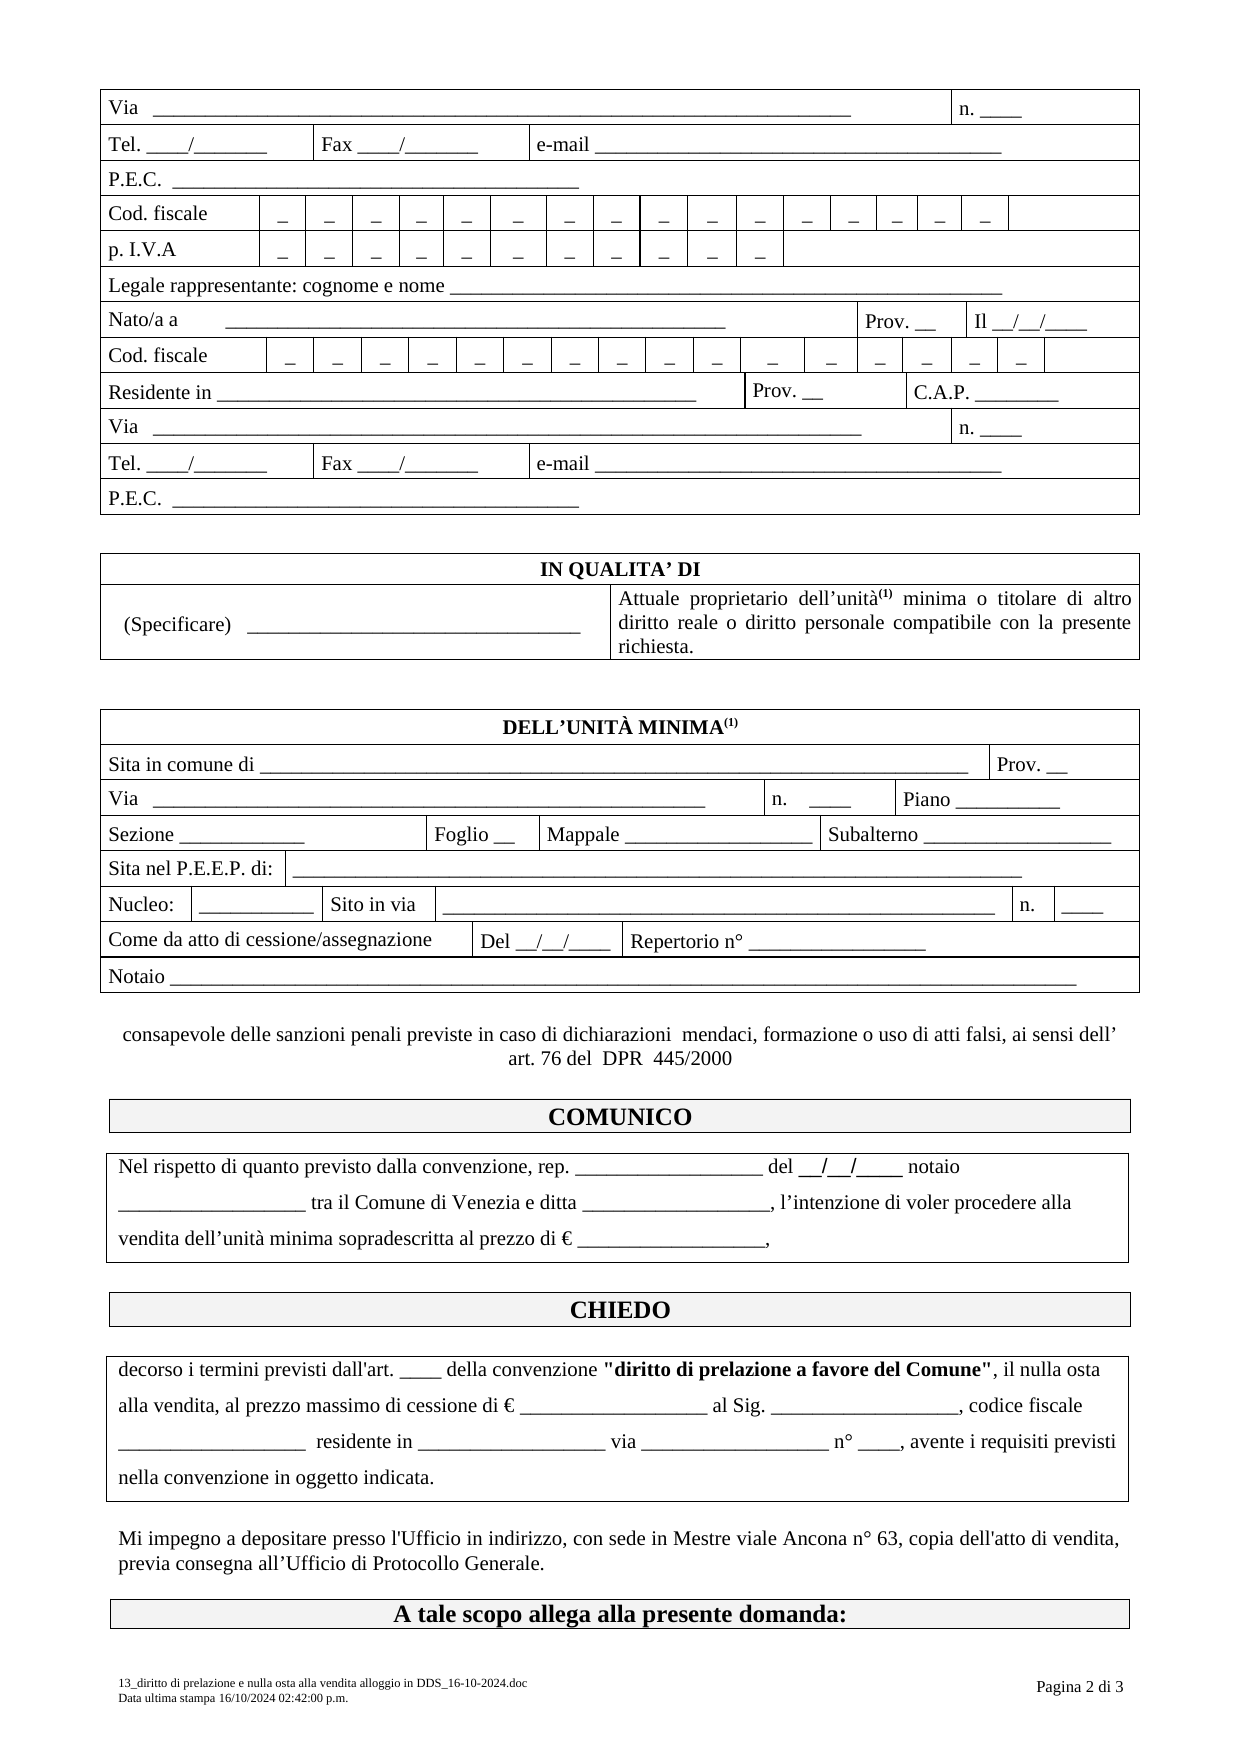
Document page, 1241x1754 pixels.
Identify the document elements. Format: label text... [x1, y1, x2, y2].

table_header A tale scopo allega alla presente domanda: [111, 1600, 1129, 1628]
text CHIEDO [110, 1293, 1130, 1326]
table_cell _ [306, 231, 352, 266]
table_cell _ [457, 338, 503, 372]
table_cell Repertorio n° _________________ [623, 922, 1139, 956]
table_cell _ [409, 338, 456, 372]
table_header decorso i termini previsti dall'art. ____ della convenzione "diritto di prelazione a favore del Comune", il nulla osta alla vendita, al prezzo massimo di cessione di € __________________ al Sig. __________________, codice fiscale __________________ residente in __________________ via __________________ n° ____, avente i requisiti previsti nella convenzione in oggetto indicata. [107, 1357, 1128, 1501]
table_cell Residente in ______________________________________________ [101, 373, 744, 407]
text Mi impegno a depositare presso l'Ufficio in indirizzo, con sede in Mestre viale Ancona n° 63, copia dell'atto di vendita, previa consegna all’Ufficio di Protocollo Generale. [118, 1526, 1122, 1574]
table_cell _ [952, 338, 997, 372]
table_cell _ [260, 196, 305, 230]
subtitle consapevole delle sanzioni penali previste in caso di dichiarazioni mendaci, formazione o uso di atti falsi, ai sensi dell’ art. 76 del DPR 445/2000 [118, 1022, 1122, 1070]
table_cell Prov. __ [858, 302, 966, 337]
table_cell ____________________________________________________________________ [146, 409, 951, 443]
table_cell Del __/__/____ [473, 922, 622, 956]
table_cell Cod. fiscale [101, 338, 218, 372]
table_cell [218, 338, 266, 372]
table_cell _ [306, 196, 352, 230]
table_cell e-mail _______________________________________ [530, 444, 1139, 478]
table_cell _ [831, 196, 876, 230]
table_cell _ [688, 196, 736, 230]
table_cell ____ [1055, 887, 1139, 921]
table_cell Legale rappresentante: cognome e nome _____________________________________________________ [101, 267, 1139, 301]
table_cell _ [918, 196, 961, 230]
table_cell ___________ [192, 887, 322, 921]
table_cell C.A.P. ________ [907, 373, 1139, 407]
table_cell e-mail _______________________________________ [530, 125, 1139, 159]
table_cell Fax ____/_______ [314, 444, 529, 478]
table_cell n. [765, 780, 802, 815]
table_cell Cod. fiscale [101, 196, 218, 230]
table_cell _ [594, 196, 639, 230]
table_cell _ [737, 196, 783, 230]
table_cell _ [741, 338, 804, 372]
table_cell _ [362, 338, 408, 372]
table_cell Via [101, 780, 146, 815]
table_cell _ [688, 231, 736, 266]
table_cell (Specificare) ________________________________ [101, 585, 610, 659]
table_cell _____________________________________________________ [436, 887, 1012, 921]
table_cell _ [353, 196, 399, 230]
table_cell _ [805, 338, 857, 372]
table_cell _____________________________________________________ [146, 780, 764, 815]
table_cell Come da atto di cessione/assegnazione [101, 922, 472, 956]
table_cell _ [877, 196, 917, 230]
table_cell _ [260, 231, 305, 266]
table_cell P.E.C. _______________________________________ [101, 479, 1139, 514]
table_cell Sezione ____________ [101, 816, 426, 850]
table_header IN QUALITA’ DI [101, 554, 1139, 584]
table_cell _ [784, 196, 830, 230]
table_cell _ [491, 231, 546, 266]
table_cell _ [400, 196, 443, 230]
table_cell _ [641, 196, 687, 230]
table_cell _ [998, 338, 1044, 372]
table_cell _ [444, 231, 490, 266]
table_cell _ [444, 196, 490, 230]
table_cell Sita in comune di ____________________________________________________________________ [101, 745, 989, 779]
table_cell _ [737, 231, 783, 266]
table_cell ____ [802, 780, 895, 815]
table_cell n. ____ [952, 90, 1139, 124]
table_cell Nucleo: [101, 887, 191, 921]
table_cell Attuale proprietario dell’unità(1) minima o titolare di altro diritto reale o diritto personale compatibile con la presente richiesta. [611, 585, 1139, 659]
table_cell Nato/a a [101, 302, 218, 337]
table_cell _ [962, 196, 1008, 230]
table_cell Il __/__/____ [967, 302, 1139, 337]
table_cell _ [641, 231, 687, 266]
table_cell _ [547, 196, 593, 230]
table_cell n. [1013, 887, 1054, 921]
table_cell Piano __________ [896, 780, 1139, 815]
table_cell Foglio __ [427, 816, 539, 850]
table_header Nel rispetto di quanto previsto dalla convenzione, rep. __________________ del __/__/____ notaio __________________ tra il Comune di Venezia e ditta __________________, l’intenzione di voler procedere alla vendita dell’unità minima sopradescritta al prezzo di € __________________, [107, 1154, 1128, 1262]
table_cell Sito in via [323, 887, 435, 921]
table_cell [1045, 338, 1139, 372]
table_cell Subalterno __________________ [821, 816, 1139, 850]
table_cell _ [858, 338, 902, 372]
table_cell n. ____ [952, 409, 1139, 443]
text COMUNICO [110, 1100, 1130, 1132]
table_cell Fax ____/_______ [314, 125, 529, 159]
table_cell _ [594, 231, 639, 266]
table_cell ________________________________________________ [218, 302, 857, 337]
table_cell _ [504, 338, 551, 372]
table_cell Notaio _______________________________________________________________________________________ [101, 958, 1139, 992]
table_cell Via [101, 409, 146, 443]
table_cell ___________________________________________________________________ [146, 90, 951, 124]
table_cell Mappale __________________ [540, 816, 820, 850]
table_cell [218, 196, 259, 230]
table_cell _ [400, 231, 443, 266]
table_cell _ [599, 338, 645, 372]
table_cell _ [353, 231, 399, 266]
table_cell Prov. __ [746, 373, 906, 407]
table_cell p. I.V.A [101, 231, 218, 266]
table_cell _ [694, 338, 740, 372]
table_cell _ [903, 338, 951, 372]
table_cell Tel. ____/_______ [101, 444, 313, 478]
table_cell ______________________________________________________________________ [286, 851, 1139, 886]
table_cell Sita nel P.E.E.P. di: [101, 851, 285, 886]
table_cell _ [314, 338, 361, 372]
table_cell _ [267, 338, 313, 372]
table_cell _ [547, 231, 593, 266]
table_cell P.E.C. _______________________________________ [101, 161, 1139, 195]
table_cell Prov. __ [990, 745, 1139, 779]
table_cell _ [646, 338, 693, 372]
table_cell _ [552, 338, 598, 372]
table_cell [218, 231, 259, 266]
table_cell Via [101, 90, 146, 124]
table_cell [784, 231, 1139, 266]
table_cell Tel. ____/_______ [101, 125, 313, 159]
table_header DELL’UNITÀ MINIMA(1) [101, 710, 1139, 744]
table_cell _ [491, 196, 546, 230]
table_cell [1009, 196, 1139, 230]
